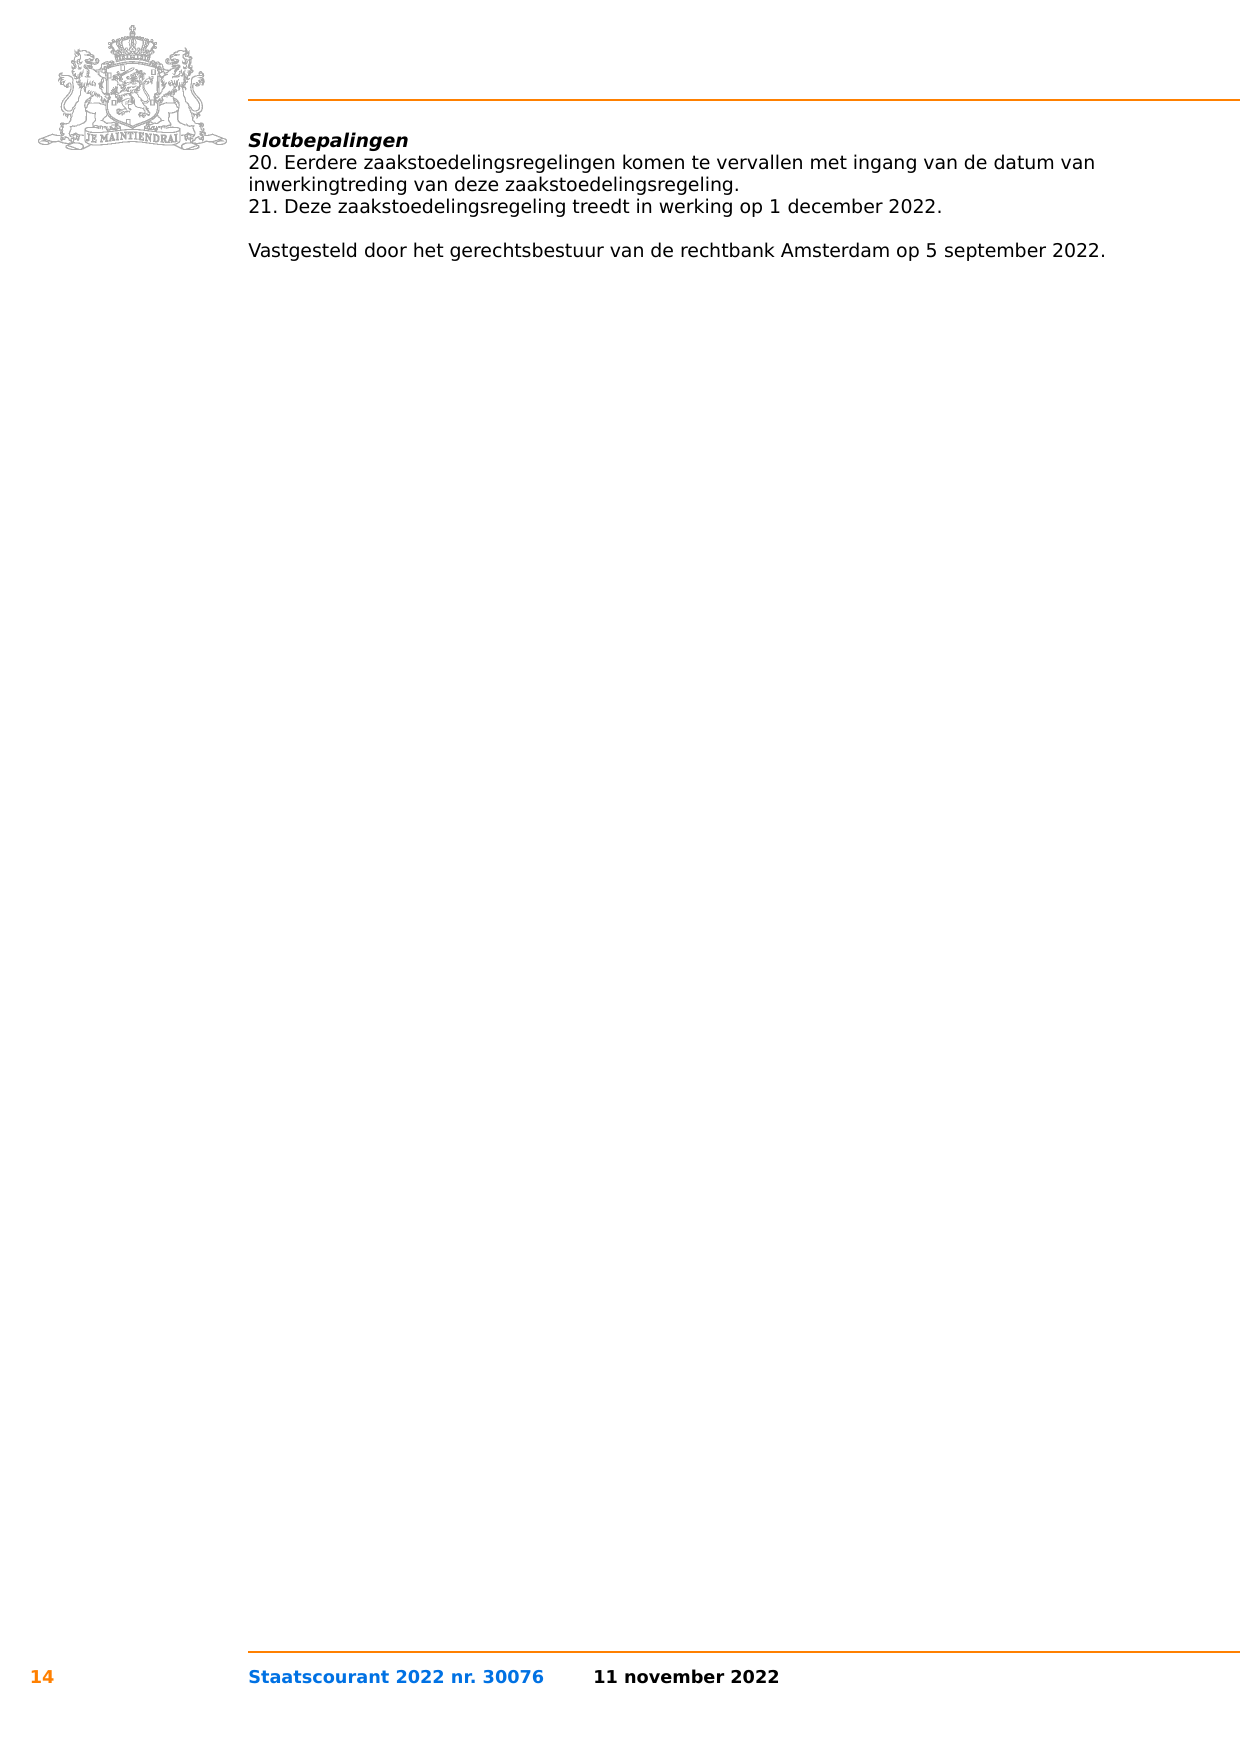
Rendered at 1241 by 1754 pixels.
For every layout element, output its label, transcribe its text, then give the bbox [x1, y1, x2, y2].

text 21. Deze zaakstoedelingsregeling treedt in werking op 1 december 2022. [248, 196, 1163, 218]
text Vastgesteld door het gerechtsbestuur van de rechtbank Amsterdam op 5 september 2022. [248, 240, 1163, 262]
text 20. Eerdere zaakstoedelingsregelingen komen te vervallen met ingang van de datum van inwerkingtreding van deze zaakstoedelingsregeling. [248, 152, 1163, 196]
subtitle Slotbepalingen [248, 130, 1163, 152]
picture [38, 25, 227, 150]
